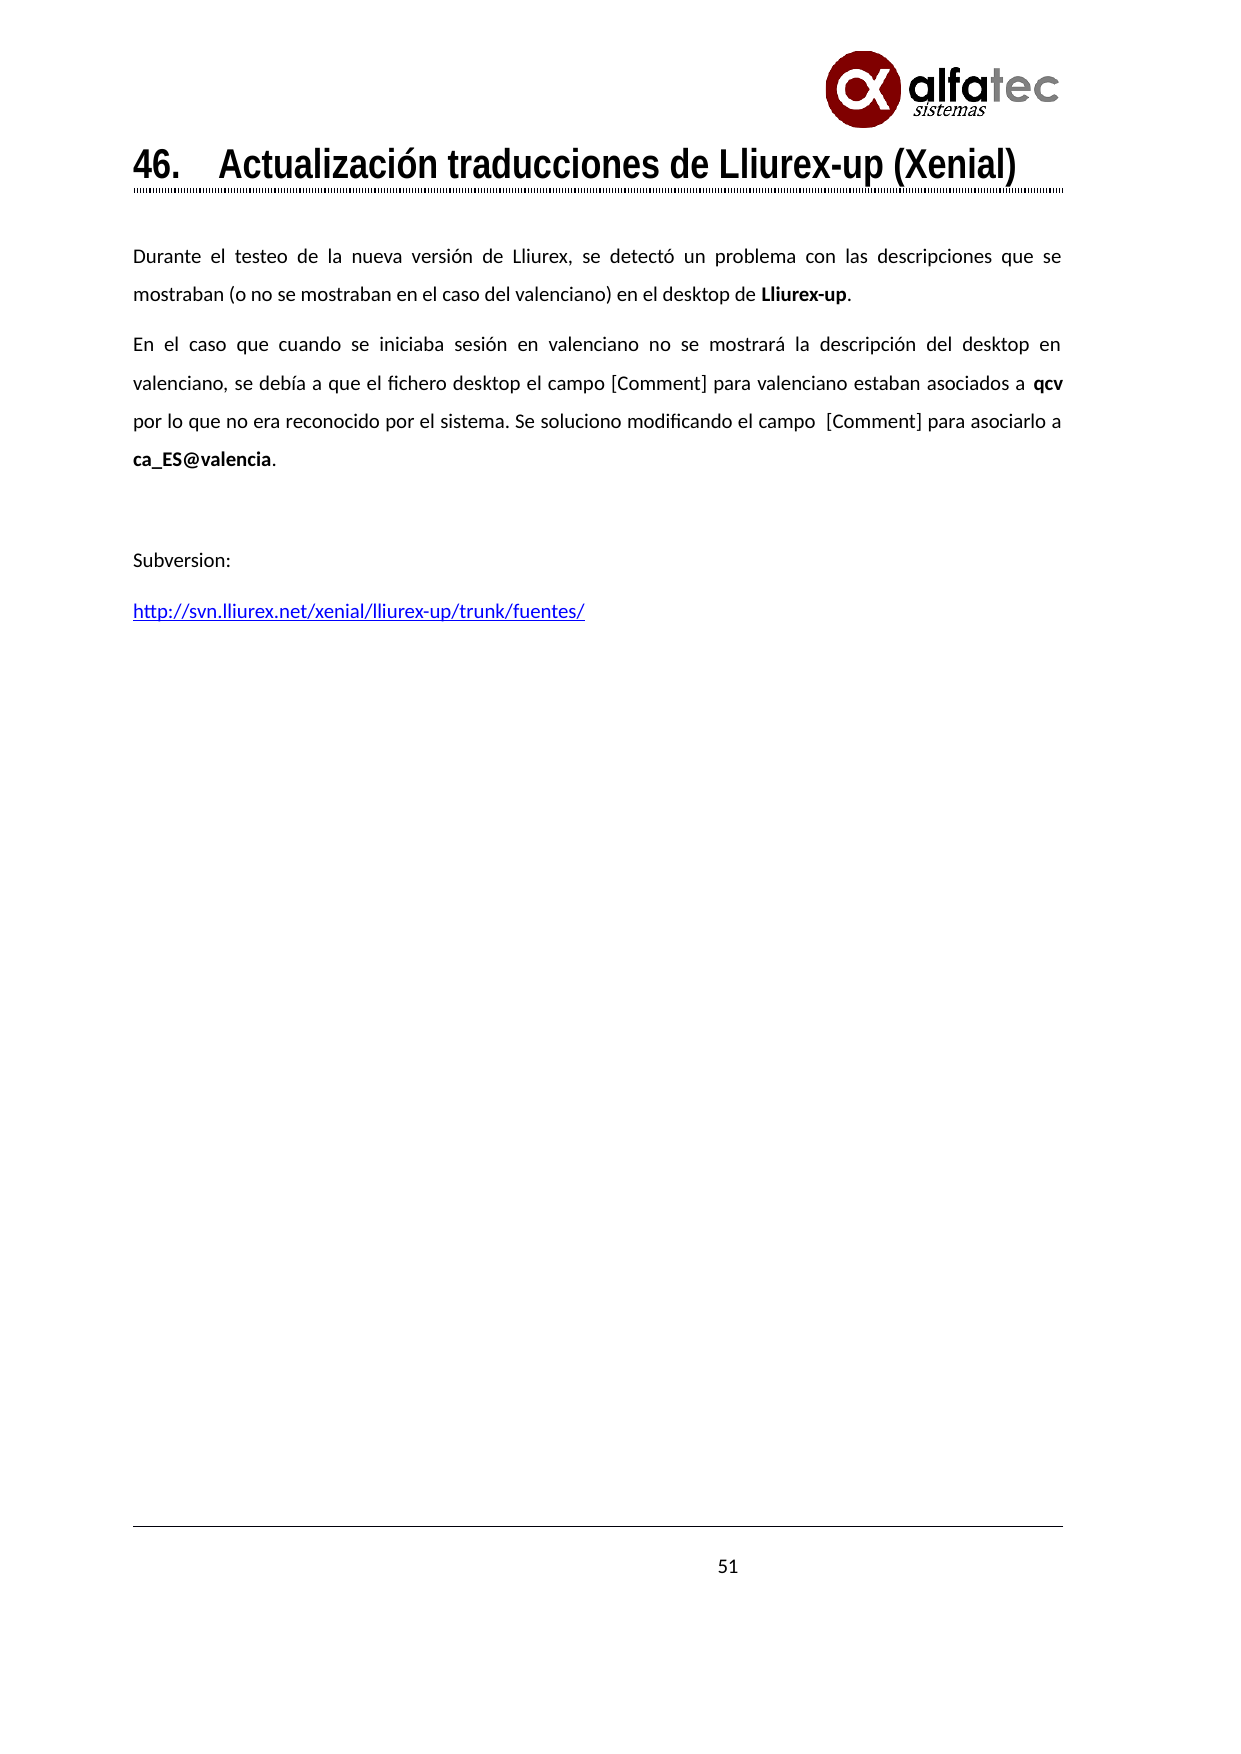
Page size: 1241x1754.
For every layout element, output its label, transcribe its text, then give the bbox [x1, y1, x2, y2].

text Durante el testeo de la nueva versión de Lliurex, se detectó un problema con las descripciones que se mostraban (o no se mostraban en el caso del valenciano) en el desktop de Lliurex-up. [133, 243, 1063, 306]
text En el caso que cuando se iniciaba sesión en valenciano no se mostrará la descripción del desktop en valenciano, se debía a que el fichero desktop el campo [Comment] para valenciano estaban asociados a qcv por lo que no era reconocido por el sistema. Se soluciono modificando el campo [Comment] para asociarlo a ca_ES@valencia. [133, 332, 1063, 471]
text Subversion: [133, 547, 1063, 573]
text http://svn.lliurex.net/xenial/lliurex-up/trunk/fuentes/ [133, 598, 1063, 623]
subtitle Actualización traducciones de Lliurex-up (Xenial) [133, 148, 1063, 193]
picture [825, 51, 1061, 128]
